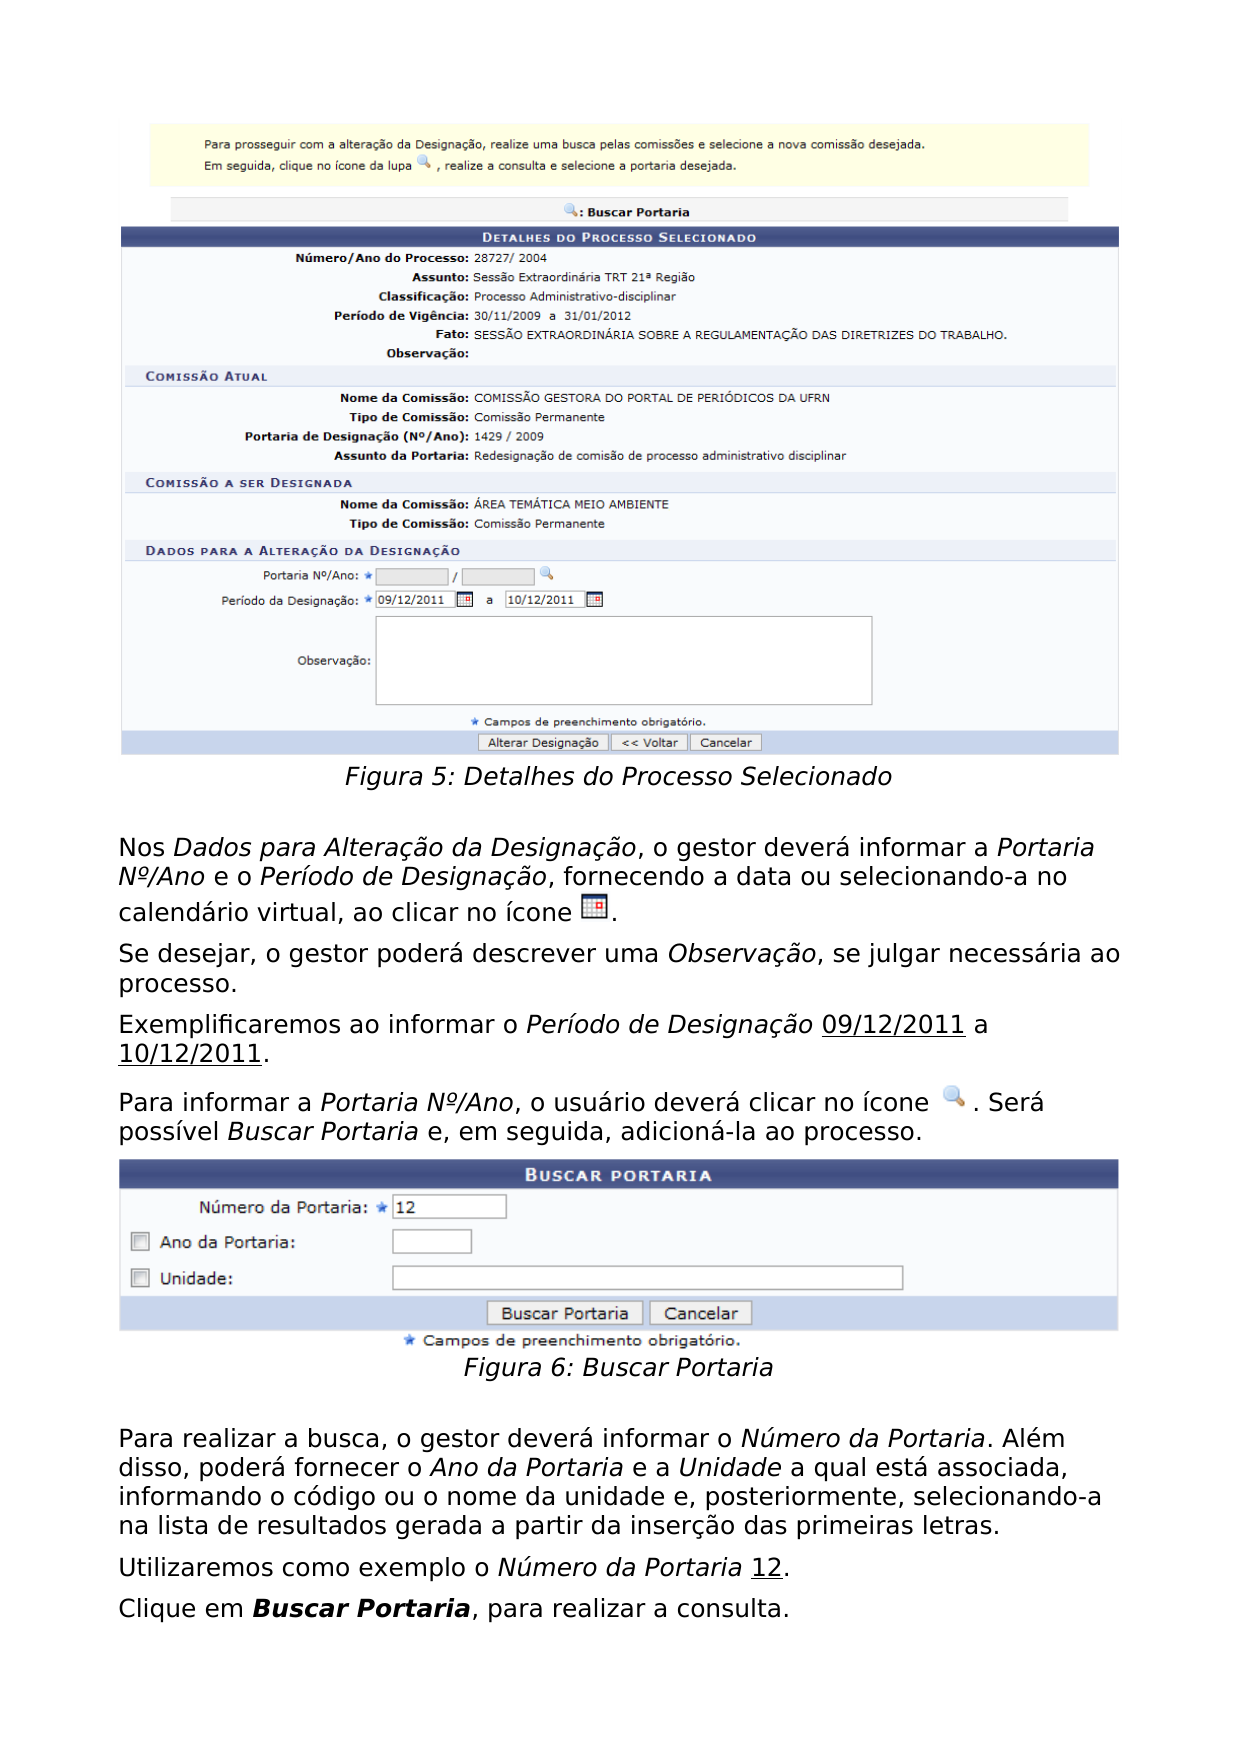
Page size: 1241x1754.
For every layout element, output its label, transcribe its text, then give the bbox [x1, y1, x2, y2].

text Para informar a Portaria Nº/Ano, o usuário deverá clicar no ícone . Será possível Buscar Portaria e, em seguida, adicioná-la ao processo. [118, 1081, 1122, 1146]
text Exemplificaremos ao informar o Período de Designação 09/12/2011 a 10/12/2011. [118, 1011, 1122, 1069]
picture [937, 1081, 973, 1111]
picture [580, 891, 611, 922]
text Para realizar a busca, o gestor deverá informar o Número da Portaria. Além disso, poderá fornecer o Ano da Portaria e a Unidade a qual está associada, informando o código ou o nome da unidade e, posteriormente, selecionando-a na lista de resultados gerada a partir da inserção das primeiras letras. [118, 1424, 1122, 1541]
text Figura 5: Detalhes do Processo Selecionado [118, 763, 1122, 792]
text Se desejar, o gestor poderá descrever uma Observação, se julgar necessária ao processo. [118, 940, 1122, 998]
text Utilizaremos como exemplo o Número da Portaria 12. [118, 1553, 1122, 1582]
picture [118, 1158, 1123, 1353]
text Figura 6: Buscar Portaria [118, 1353, 1122, 1382]
text Clique em Buscar Portaria, para realizar a consulta. [118, 1595, 1122, 1624]
picture [118, 118, 1123, 763]
text Nos Dados para Alteração da Designação, o gestor deverá informar a Portaria Nº/Ano e o Período de Designação, fornecendo a data ou selecionando-a no calendário virtual, ao clicar no ícone . [118, 833, 1122, 927]
